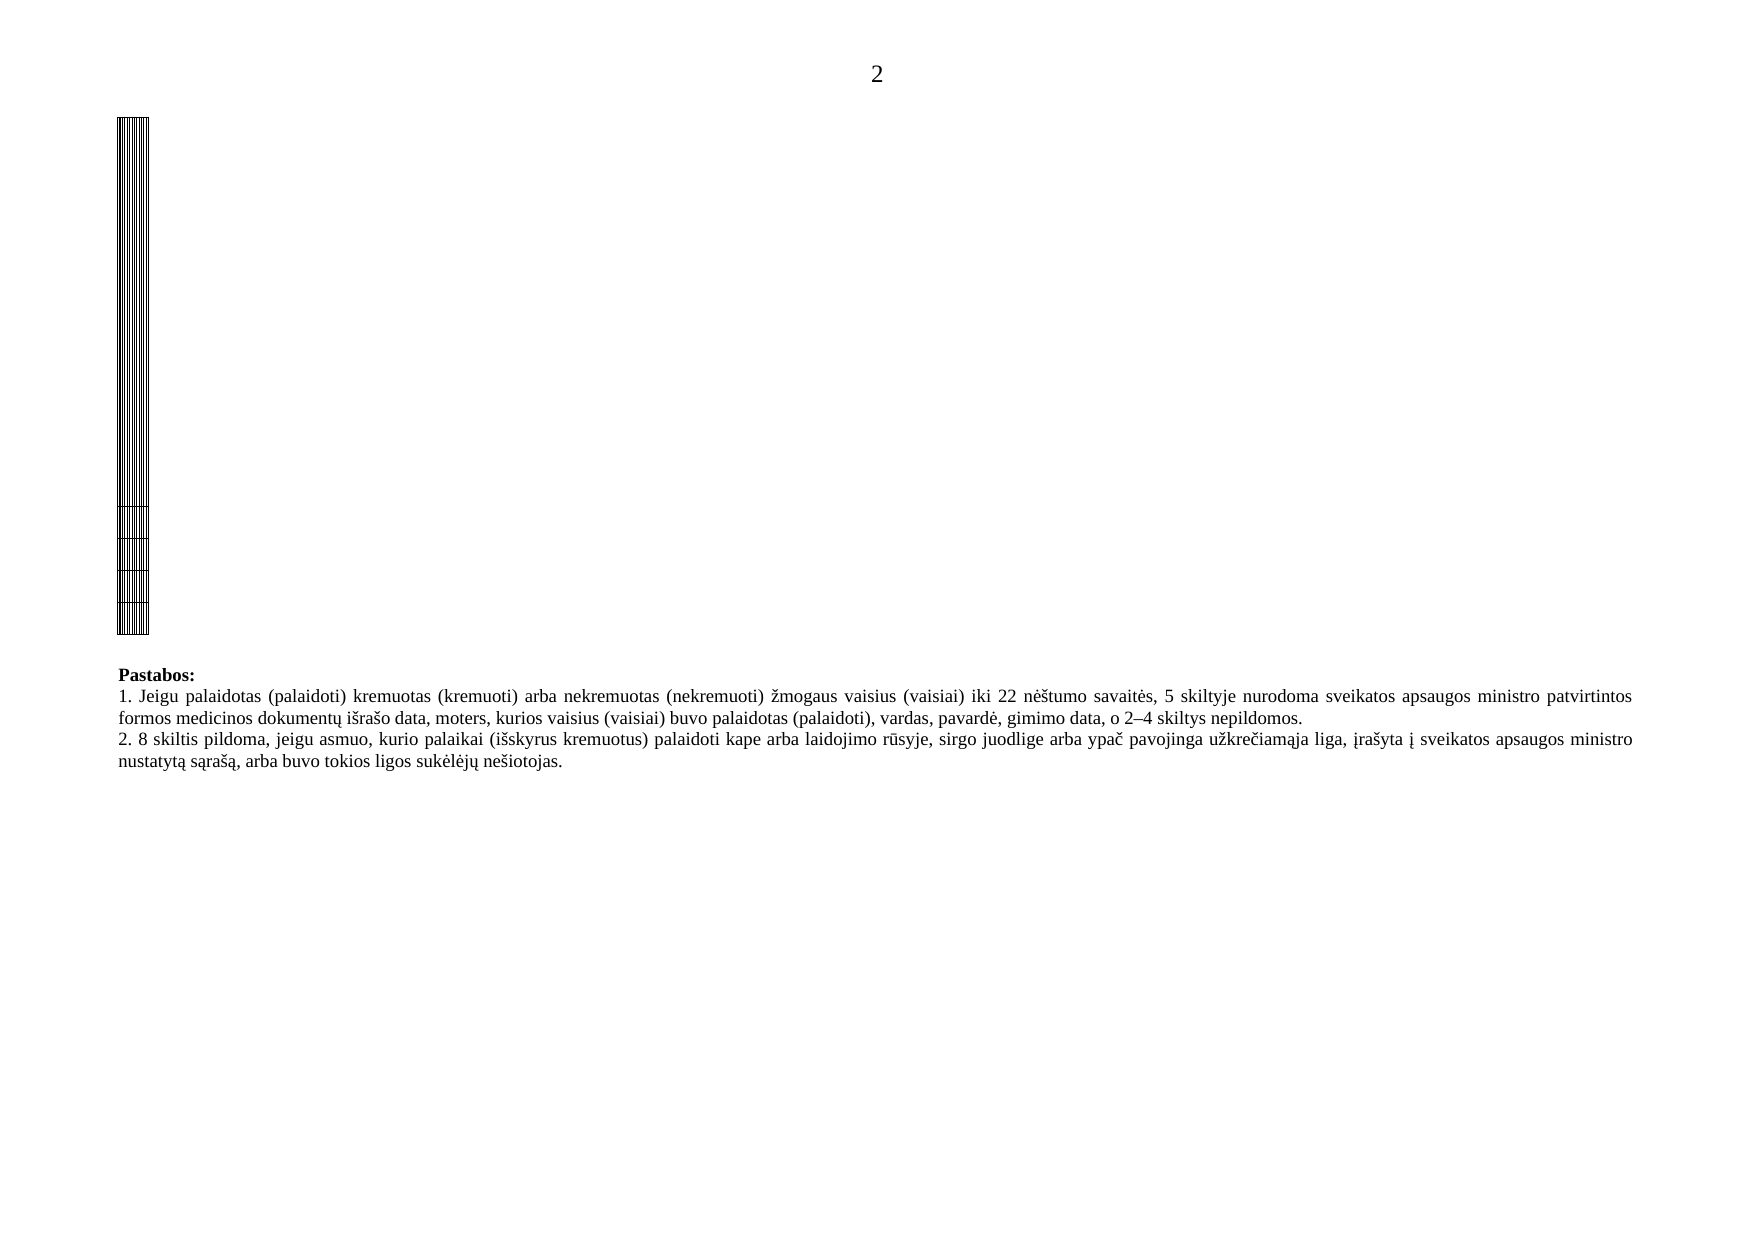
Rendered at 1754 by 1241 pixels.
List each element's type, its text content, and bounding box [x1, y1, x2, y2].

text Pastabos: [118, 663, 1636, 685]
text 1. Jeigu palaidotas (palaidoti) kremuotas (kremuoti) arba nekremuotas (nekremuoti) žmogaus vaisius (vaisiai) iki 22 nėštumo savaitės, 5 skiltyje nurodoma sveikatos apsaugos ministro patvirtintos formos medicinos dokumentų išrašo data, moters, kurios vaisius (vaisiai) buvo palaidotas (palaidoti), vardas, pavardė, gimimo data, o 2–4 skiltys nepildomos. [118, 685, 1636, 728]
text 2. 8 skiltis pildoma, jeigu asmuo, kurio palaikai (išskyrus kremuotus) palaidoti kape arba laidojimo rūsyje, sirgo juodlige arba ypač pavojinga užkrečiamąja liga, įrašyta į sveikatos apsaugos ministro nustatytą sąrašą, arba buvo tokios ligos sukėlėjų nešiotojas. [118, 728, 1636, 771]
